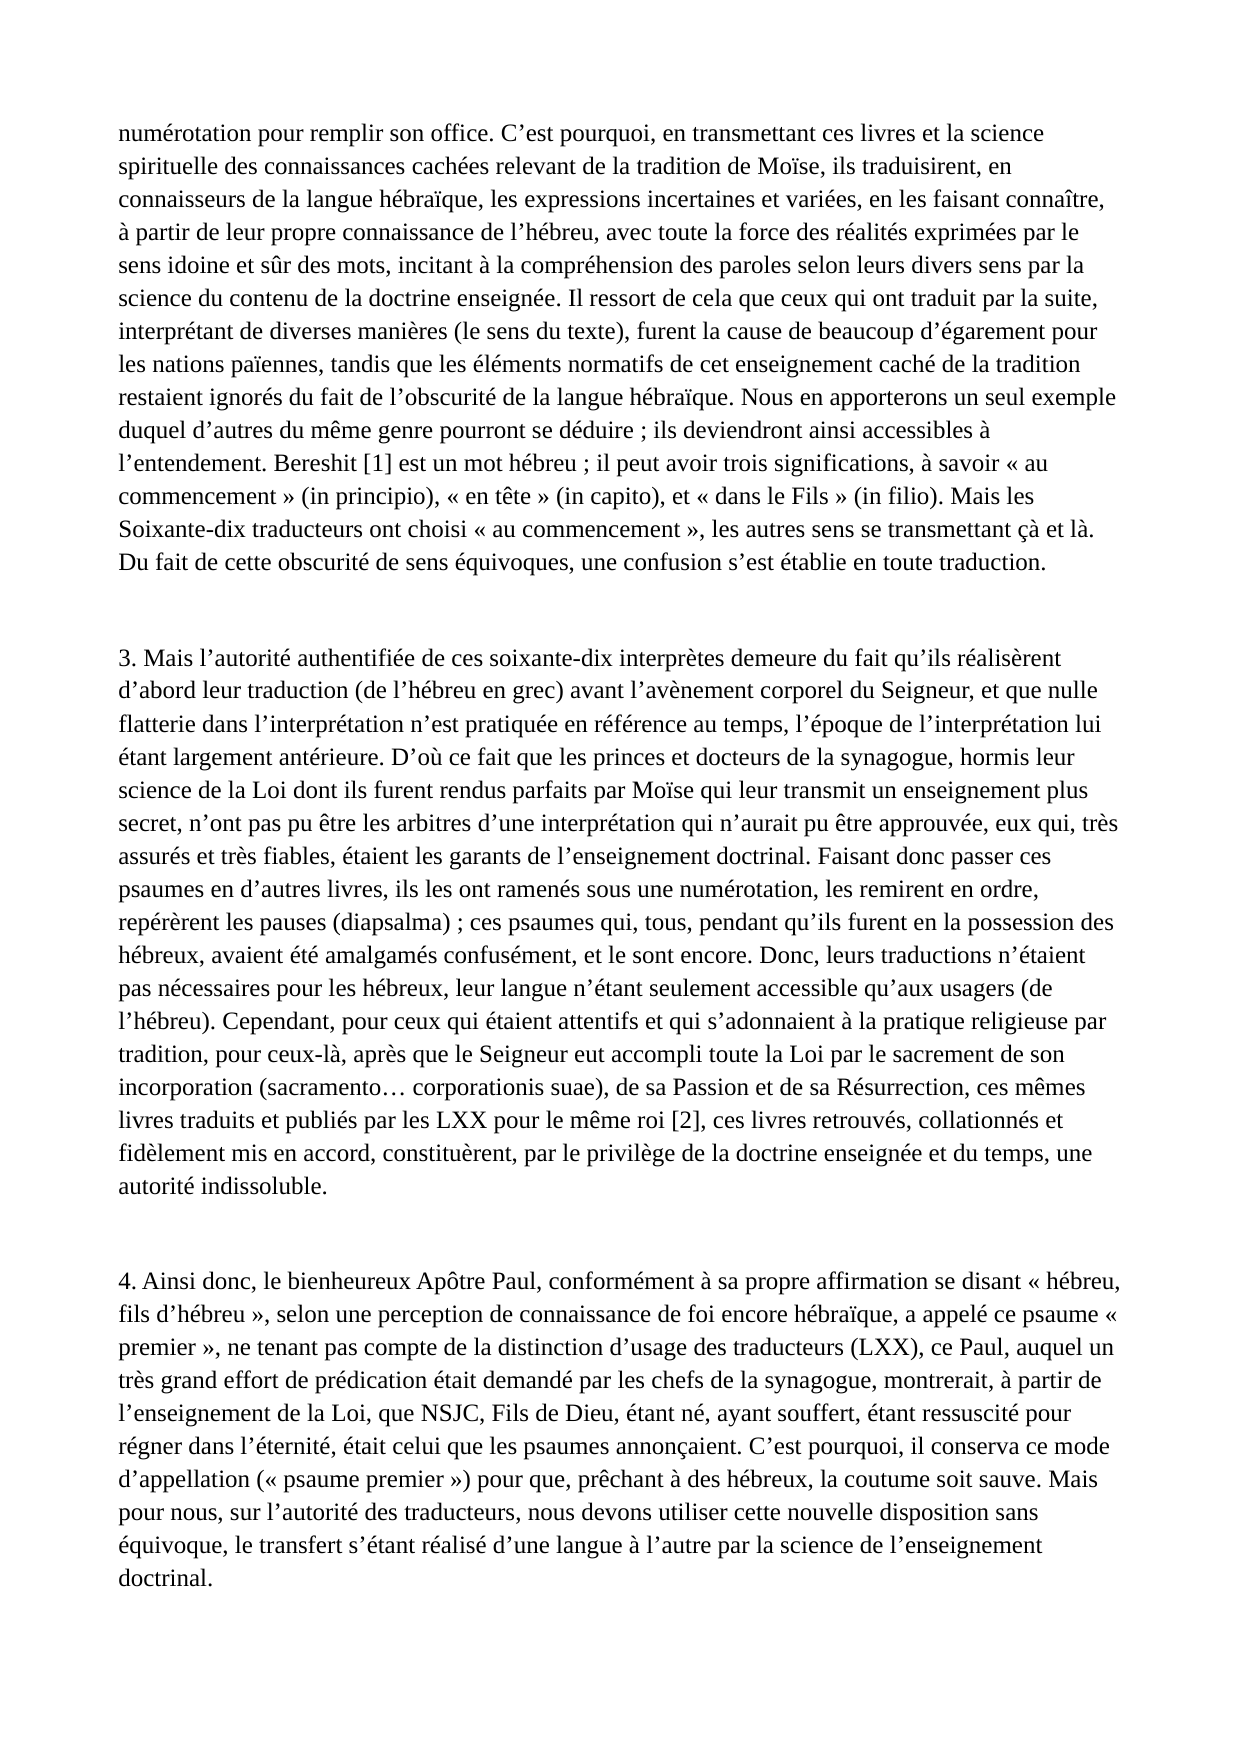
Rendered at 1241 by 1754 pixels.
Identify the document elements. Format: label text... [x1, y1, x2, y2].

text 4. Ainsi donc, le bienheureux Apôtre Paul, conformément à sa propre affirmation se disant « hébreu, fils d’hébreu », selon une perception de connaissance de foi encore hébraïque, a appelé ce psaume « premier », ne tenant pas compte de la distinction d’usage des traducteurs (LXX), ce Paul, auquel un très grand effort de prédication était demandé par les chefs de la synagogue, montrerait, à partir de l’enseignement de la Loi, que NSJC, Fils de Dieu, étant né, ayant souffert, étant ressuscité pour régner dans l’éternité, était celui que les psaumes annonçaient. C’est pourquoi, il conserva ce mode d’appellation (« psaume premier ») pour que, prêchant à des hébreux, la coutume soit sauve. Mais pour nous, sur l’autorité des traducteurs, nous devons utiliser cette nouvelle disposition sans équivoque, le transfert s’étant réalisé d’une langue à l’autre par la science de l’enseignement doctrinal. [118, 1266, 1122, 1592]
text 3. Mais l’autorité authentifiée de ces soixante-dix interprètes demeure du fait qu’ils réalisèrent d’abord leur traduction (de l’hébreu en grec) avant l’avènement corporel du Seigneur, et que nulle flatterie dans l’interprétation n’est pratiquée en référence au temps, l’époque de l’interprétation lui étant largement antérieure. D’où ce fait que les princes et docteurs de la synagogue, hormis leur science de la Loi dont ils furent rendus parfaits par Moïse qui leur transmit un enseignement plus secret, n’ont pas pu être les arbitres d’une interprétation qui n’aurait pu être approuvée, eux qui, très assurés et très fiables, étaient les garants de l’enseignement doctrinal. Faisant donc passer ces psaumes en d’autres livres, ils les ont ramenés sous une numérotation, les remirent en ordre, repérèrent les pauses (diapsalma) ; ces psaumes qui, tous, pendant qu’ils furent en la possession des hébreux, avaient été amalgamés confusément, et le sont encore. Donc, leurs traductions n’étaient pas nécessaires pour les hébreux, leur langue n’étant seulement accessible qu’aux usagers (de l’hébreu). Cependant, pour ceux qui étaient attentifs et qui s’adonnaient à la pratique religieuse par tradition, pour ceux-là, après que le Seigneur eut accompli toute la Loi par le sacrement de son incorporation (sacramento… corporationis suae), de sa Passion et de sa Résurrection, ces mêmes livres traduits et publiés par les LXX pour le même roi [2], ces livres retrouvés, collationnés et fidèlement mis en accord, constituèrent, par le privilège de la doctrine enseignée et du temps, une autorité indissoluble. [118, 643, 1122, 1200]
text numérotation pour remplir son office. C’est pourquoi, en transmettant ces livres et la science spirituelle des connaissances cachées relevant de la tradition de Moïse, ils traduisirent, en connaisseurs de la langue hébraïque, les expressions incertaines et variées, en les faisant connaître, à partir de leur propre connaissance de l’hébreu, avec toute la force des réalités exprimées par le sens idoine et sûr des mots, incitant à la compréhension des paroles selon leurs divers sens par la science du contenu de la doctrine enseignée. Il ressort de cela que ceux qui ont traduit par la suite, interprétant de diverses manières (le sens du texte), furent la cause de beaucoup d’égarement pour les nations païennes, tandis que les éléments normatifs de cet enseignement caché de la tradition restaient ignorés du fait de l’obscurité de la langue hébraïque. Nous en apporterons un seul exemple duquel d’autres du même genre pourront se déduire ; ils deviendront ainsi accessibles à l’entendement. Bereshit [1] est un mot hébreu ; il peut avoir trois significations, à savoir « au commencement » (in principio), « en tête » (in capito), et « dans le Fils » (in filio). Mais les Soixante-dix traducteurs ont choisi « au commencement », les autres sens se transmettant çà et là. Du fait de cette obscurité de sens équivoques, une confusion s’est établie en toute traduction. [118, 118, 1122, 576]
